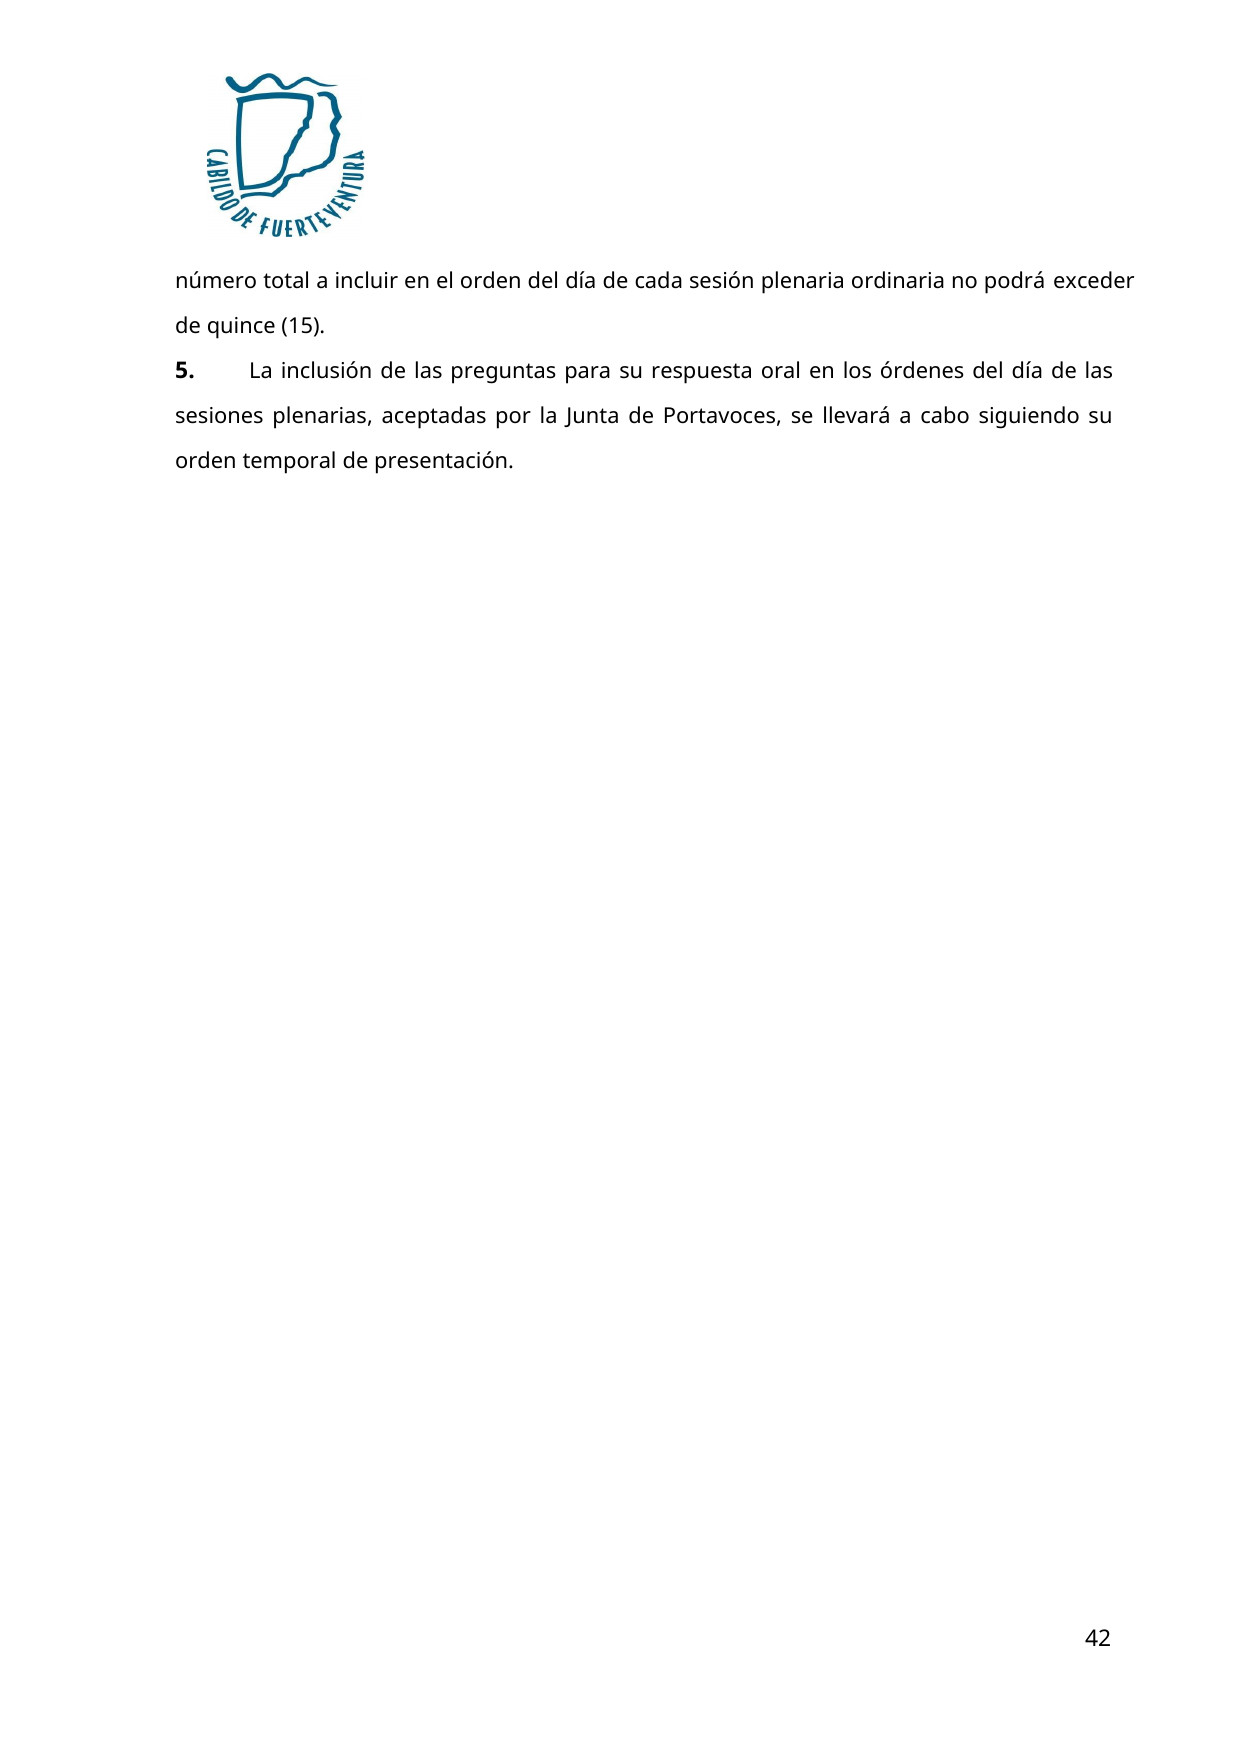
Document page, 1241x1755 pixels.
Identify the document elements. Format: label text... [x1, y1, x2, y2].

list La inclusión de las preguntas para su respuesta oral en los órdenes del día de las sesiones plenarias, aceptadas por la Junta de Portavoces, se llevará a cabo siguiendo su orden temporal de presentación. [175, 354, 1114, 475]
list número total a incluir en el orden del día de cada sesión plenaria ordinaria no podrá exceder de quince (15). [175, 265, 1134, 339]
